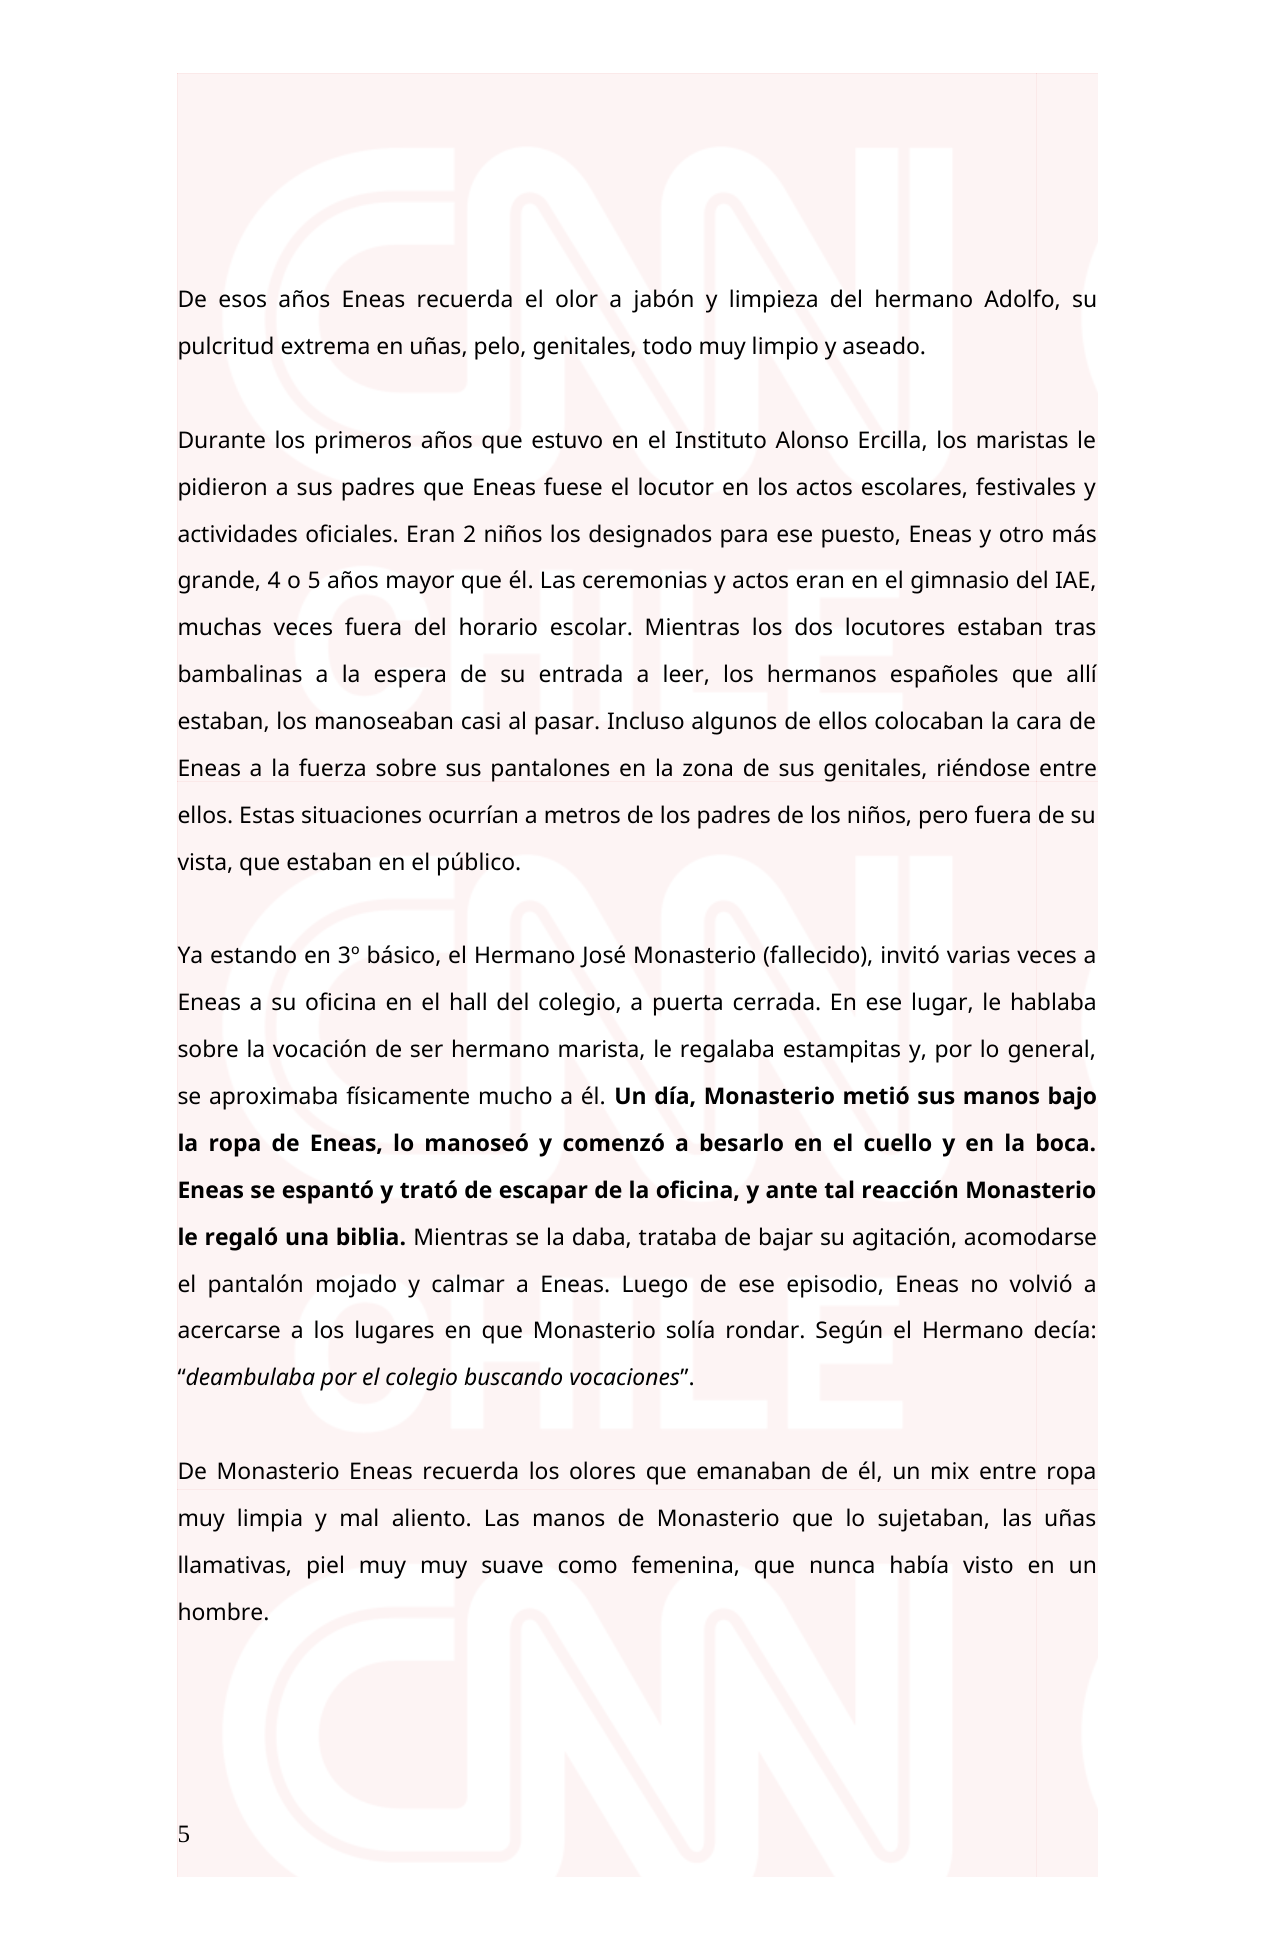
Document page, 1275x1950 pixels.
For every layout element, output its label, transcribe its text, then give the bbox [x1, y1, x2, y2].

text De Monasterio Eneas recuerda los olores que emanaban de él, un mix entre ropa muy limpia y mal aliento. Las manos de Monasterio que lo sujetaban, las uñas llamativas, piel muy muy suave como femenina, que nunca había visto en un hombre. [177, 1455, 1098, 1627]
picture [177, 1627, 1098, 1877]
picture [177, 1392, 1098, 1455]
picture [177, 877, 1098, 939]
picture [177, 73, 1098, 283]
text Ya estando en 3º básico, el Hermano José Monasterio (fallecido), invitó varias veces a Eneas a su oficina en el hall del colegio, a puerta cerrada. En ese lugar, le hablaba sobre la vocación de ser hermano marista, le regalaba estampitas y, por lo general, se aproximaba físicamente mucho a él. Un día, Monasterio metió sus manos bajo la ropa de Eneas, lo manoseó y comenzó a besarlo en el cuello y en la boca. Eneas se espantó y trató de escapar de la oficina, y ante tal reacción Monasterio le regaló una biblia. Mientras se la daba, trataba de bajar su agitación, acomodarse el pantalón mojado y calmar a Eneas. Luego de ese episodio, Eneas no volvió a acercarse a los lugares en que Monasterio solía rondar. Según el Hermano decía: “deambulaba por el colegio buscando vocaciones”. [177, 939, 1098, 1392]
text De esos años Eneas recuerda el olor a jabón y limpieza del hermano Adolfo, su pulcritud extrema en uñas, pelo, genitales, todo muy limpio y aseado. [177, 283, 1098, 361]
picture [177, 361, 1098, 424]
text Durante los primeros años que estuvo en el Instituto Alonso Ercilla, los maristas le pidieron a sus padres que Eneas fuese el locutor en los actos escolares, festivales y actividades oficiales. Eran 2 niños los designados para ese puesto, Eneas y otro más grande, 4 o 5 años mayor que él. Las ceremonias y actos eran en el gimnasio del IAE, muchas veces fuera del horario escolar. Mientras los dos locutores estaban tras bambalinas a la espera de su entrada a leer, los hermanos españoles que allí estaban, los manoseaban casi al pasar. Incluso algunos de ellos colocaban la cara de Eneas a la fuerza sobre sus pantalones en la zona de sus genitales, riéndose entre ellos. Estas situaciones ocurrían a metros de los padres de los niños, pero fuera de su vista, que estaban en el público. [177, 424, 1098, 877]
